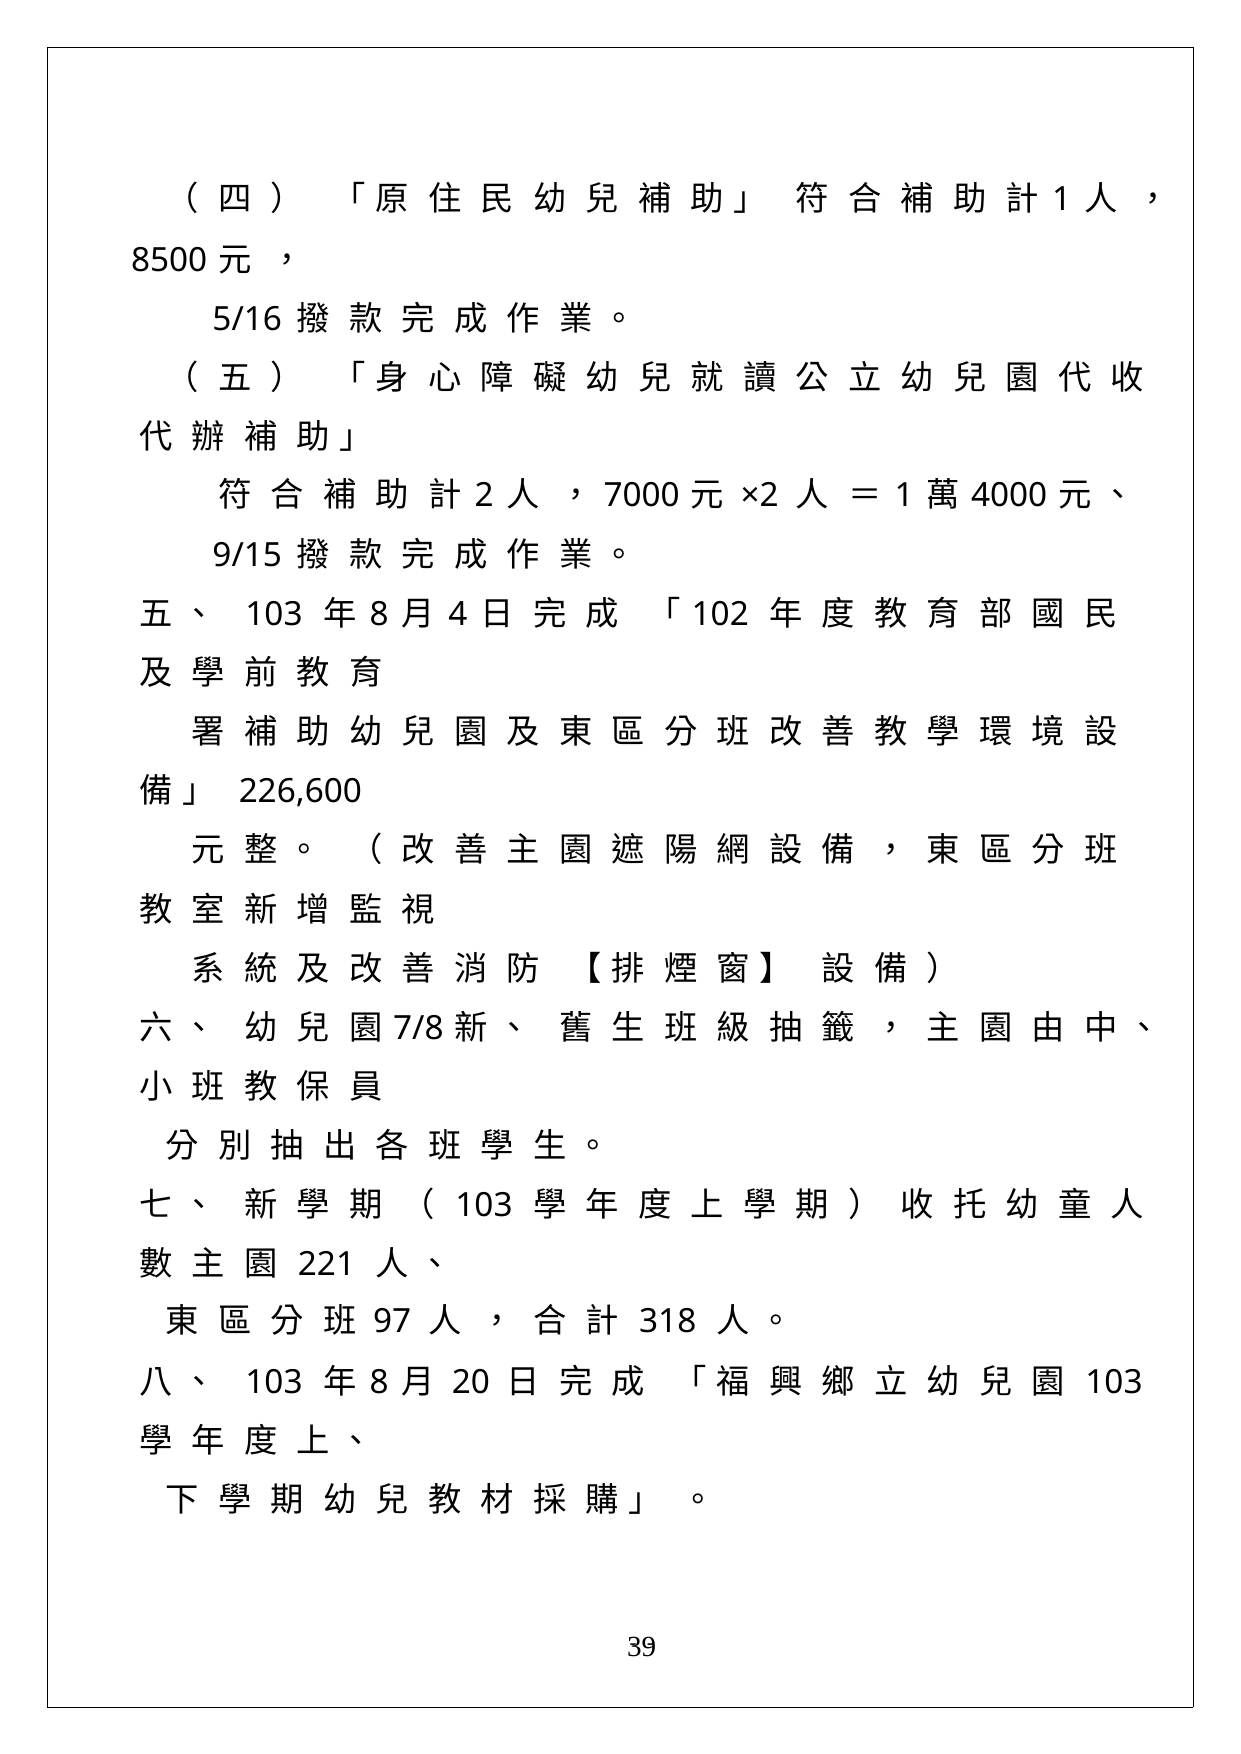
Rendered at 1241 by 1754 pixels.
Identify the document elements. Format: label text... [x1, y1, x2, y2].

text 系統及改善消防【排煙窗】設備） [129, 936, 1153, 995]
text 分別抽出各班學生。 [129, 1113, 1153, 1172]
text 七、新學期（103學年度上學期）收托幼童人數主園221人、 [129, 1172, 1153, 1290]
text （四）「原住民幼兒補助」符合補助計1人，8500元， [129, 168, 1153, 286]
text 東區分班97人，合計318人。 [129, 1290, 1153, 1349]
text 9/15撥款完成作業。 [129, 523, 1153, 582]
text （五）「身心障礙幼兒就讀公立幼兒園代收代辦補助」 [129, 345, 1153, 463]
text 五、103年8月4日完成「102年度教育部國民及學前教育 [129, 582, 1153, 700]
text 八、103年8月20日完成「福興鄉立幼兒園103學年度上、 [129, 1349, 1153, 1468]
text 六、幼兒園7/8新、舊生班級抽籤，主園由中、小班教保員 [129, 995, 1153, 1113]
text 署補助幼兒園及東區分班改善教學環境設備」226,600 [129, 700, 1153, 818]
text 5/16撥款完成作業。 [129, 286, 1153, 345]
text 下學期幼兒教材採購」。 [129, 1468, 1153, 1527]
text 元整。（改善主園遮陽網設備，東區分班教室新增監視 [129, 818, 1153, 936]
text 符合補助計2人，7000元×2人＝1萬4000元、 [129, 463, 1153, 523]
